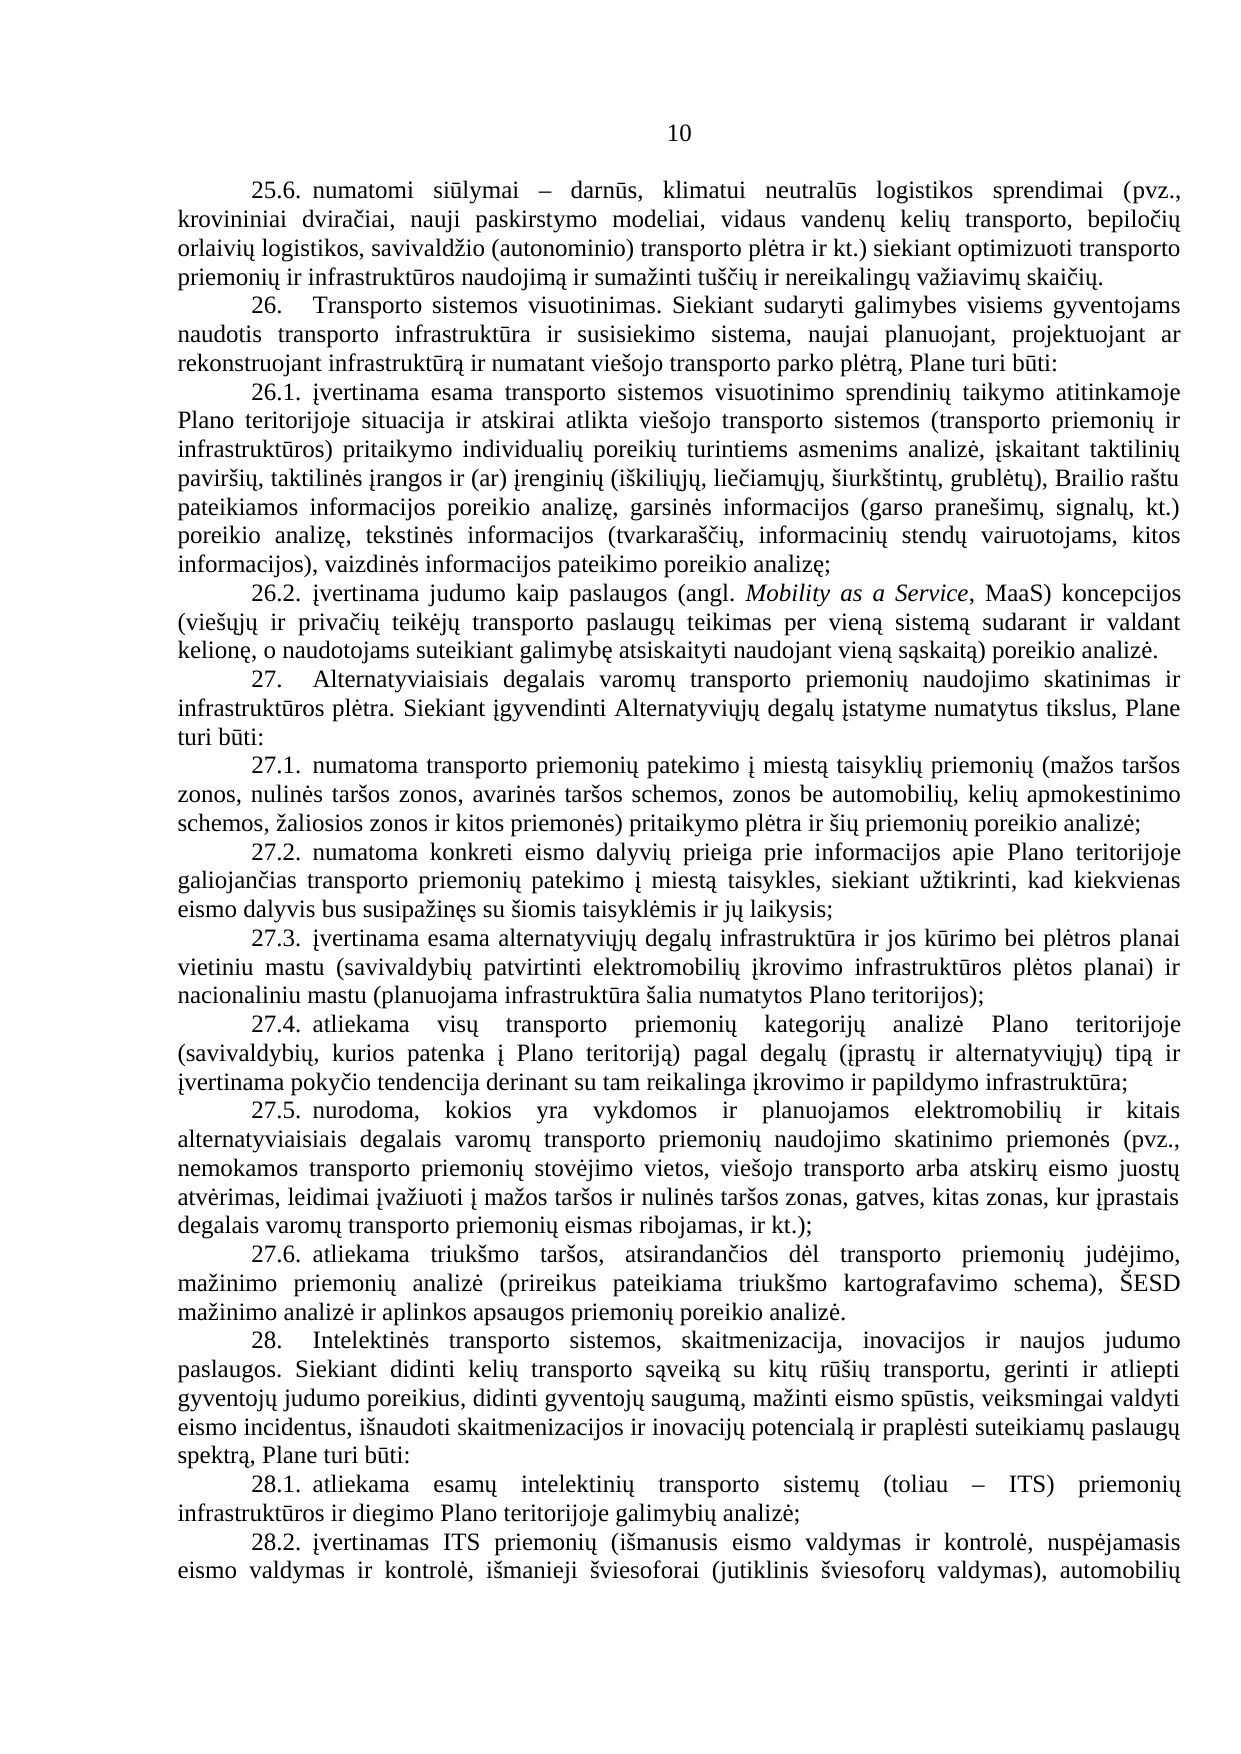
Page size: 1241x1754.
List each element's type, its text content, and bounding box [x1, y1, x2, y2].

text 26.1. įvertinama esama transporto sistemos visuotinimo sprendinių taikymo atitinkamoje Plano teritorijoje situacija ir atskirai atlikta viešojo transporto sistemos (transporto priemonių ir infrastruktūros) pritaikymo individualių poreikių turintiems asmenims analizė, įskaitant taktilinių paviršių, taktilinės įrangos ir (ar) įrenginių (iškiliųjų, liečiamųjų, šiurkštintų, grublėtų), Brailio raštu pateikiamos informacijos poreikio analizę, garsinės informacijos (garso pranešimų, signalų, kt.) poreikio analizę, tekstinės informacijos (tvarkaraščių, informacinių stendų vairuotojams, kitos informacijos), vaizdinės informacijos pateikimo poreikio analizę; [177, 377, 1181, 578]
text 27.1. numatoma transporto priemonių patekimo į miestą taisyklių priemonių (mažos taršos zonos, nulinės taršos zonos, avarinės taršos schemos, zonos be automobilių, kelių apmokestinimo schemos, žaliosios zonos ir kitos priemonės) pritaikymo plėtra ir šių priemonių poreikio analizė; [177, 751, 1181, 837]
text 25.6. numatomi siūlymai – darnūs, klimatui neutralūs logistikos sprendimai (pvz., krovininiai dviračiai, nauji paskirstymo modeliai, vidaus vandenų kelių transporto, bepiločių orlaivių logistikos, savivaldžio (autonominio) transporto plėtra ir kt.) siekiant optimizuoti transporto priemonių ir infrastruktūros naudojimą ir sumažinti tuščių ir nereikalingų važiavimų skaičių. [177, 176, 1181, 291]
text 27.2. numatoma konkreti eismo dalyvių prieiga prie informacijos apie Plano teritorijoje galiojančias transporto priemonių patekimo į miestą taisykles, siekiant užtikrinti, kad kiekvienas eismo dalyvis bus susipažinęs su šiomis taisyklėmis ir jų laikysis; [177, 837, 1181, 923]
text 26.2. įvertinama judumo kaip paslaugos (angl. Mobility as a Service, MaaS) koncepcijos (viešųjų ir privačių teikėjų transporto paslaugų teikimas per vieną sistemą sudarant ir valdant kelionę, o naudotojams suteikiant galimybę atsiskaityti naudojant vieną sąskaitą) poreikio analizė. [177, 578, 1181, 664]
text 27.3. įvertinama esama alternatyviųjų degalų infrastruktūra ir jos kūrimo bei plėtros planai vietiniu mastu (savivaldybių patvirtinti elektromobilių įkrovimo infrastruktūros plėtos planai) ir nacionaliniu mastu (planuojama infrastruktūra šalia numatytos Plano teritorijos); [177, 923, 1181, 1009]
text 27.5. nurodoma, kokios yra vykdomos ir planuojamos elektromobilių ir kitais alternatyviaisiais degalais varomų transporto priemonių naudojimo skatinimo priemonės (pvz., nemokamos transporto priemonių stovėjimo vietos, viešojo transporto arba atskirų eismo juostų atvėrimas, leidimai įvažiuoti į mažos taršos ir nulinės taršos zonas, gatves, kitas zonas, kur įprastais degalais varomų transporto priemonių eismas ribojamas, ir kt.); [177, 1096, 1181, 1239]
text 27.4. atliekama visų transporto priemonių kategorijų analizė Plano teritorijoje (savivaldybių, kurios patenka į Plano teritoriją) pagal degalų (įprastų ir alternatyviųjų) tipą ir įvertinama pokyčio tendencija derinant su tam reikalinga įkrovimo ir papildymo infrastruktūra; [177, 1009, 1181, 1096]
text 28. Intelektinės transporto sistemos, skaitmenizacija, inovacijos ir naujos judumo paslaugos. Siekiant didinti kelių transporto sąveiką su kitų rūšių transportu, gerinti ir atliepti gyventojų judumo poreikius, didinti gyventojų saugumą, mažinti eismo spūstis, veiksmingai valdyti eismo incidentus, išnaudoti skaitmenizacijos ir inovacijų potencialą ir praplėsti suteikiamų paslaugų spektrą, Plane turi būti: [177, 1326, 1181, 1469]
text 27. Alternatyviaisiais degalais varomų transporto priemonių naudojimo skatinimas ir infrastruktūros plėtra. Siekiant įgyvendinti Alternatyviųjų degalų įstatyme numatytus tikslus, Plane turi būti: [177, 664, 1181, 751]
text 27.6. atliekama triukšmo taršos, atsirandančios dėl transporto priemonių judėjimo, mažinimo priemonių analizė (prireikus pateikiama triukšmo kartografavimo schema), ŠESD mažinimo analizė ir aplinkos apsaugos priemonių poreikio analizė. [177, 1239, 1181, 1326]
text 26. Transporto sistemos visuotinimas. Siekiant sudaryti galimybes visiems gyventojams naudotis transporto infrastruktūra ir susisiekimo sistema, naujai planuojant, projektuojant ar rekonstruojant infrastruktūrą ir numatant viešojo transporto parko plėtrą, Plane turi būti: [177, 291, 1181, 377]
text 28.1. atliekama esamų intelektinių transporto sistemų (toliau – ITS) priemonių infrastruktūros ir diegimo Plano teritorijoje galimybių analizė; [177, 1469, 1181, 1527]
text 28.2. įvertinamas ITS priemonių (išmanusis eismo valdymas ir kontrolė, nuspėjamasis eismo valdymas ir kontrolė, išmanieji šviesoforai (jutiklinis šviesoforų valdymas), automobilių [177, 1527, 1181, 1584]
